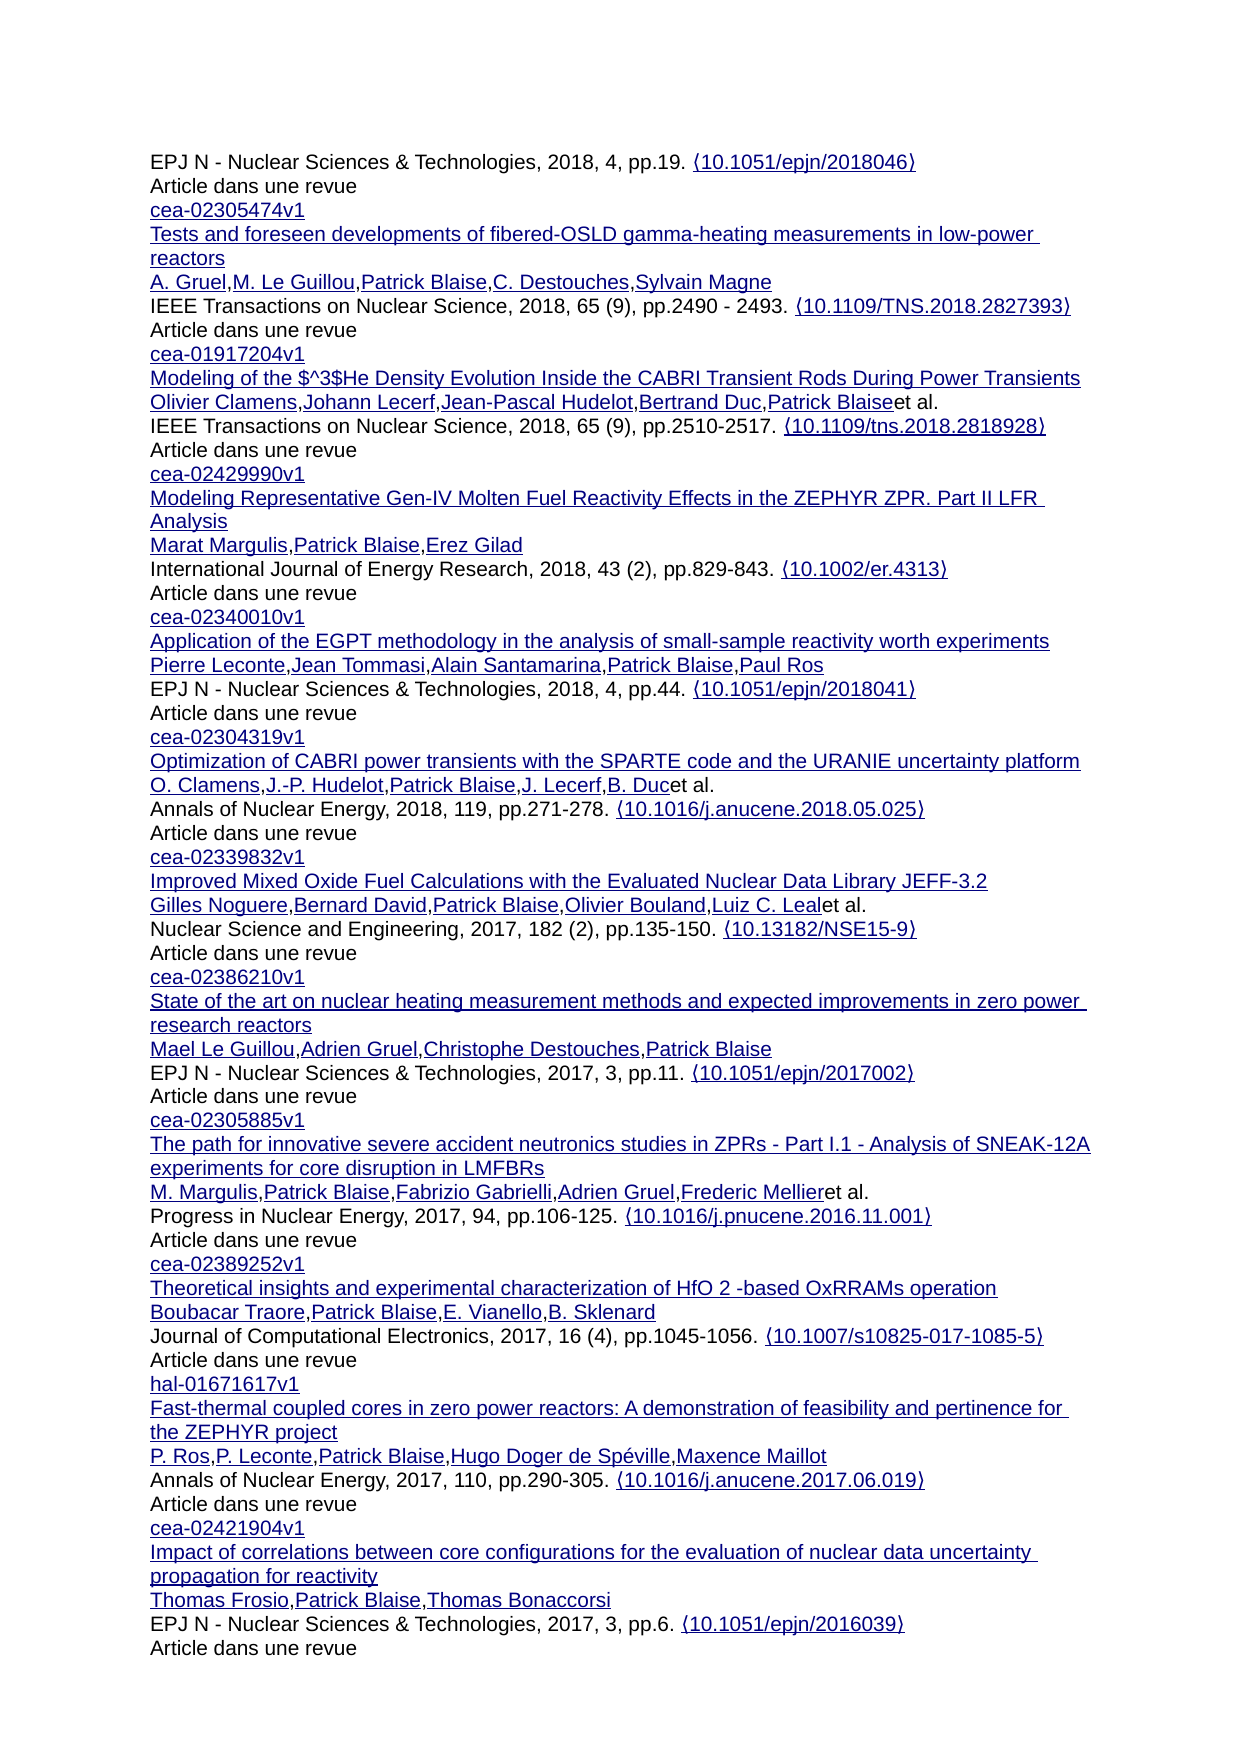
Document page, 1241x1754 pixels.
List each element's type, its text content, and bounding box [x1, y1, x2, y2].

table_cell Impact of correlations between core configurations for the evaluation of nuclear data uncertainty propagation for reactivity Thomas Frosio,Patrick Blaise,Thomas Bonaccorsi EPJ N - Nuclear Sciences & Technologies, 2017, 3, pp.6. ⟨10.1051/epjn/2016039⟩ Article dans une revue [150, 1540, 1090, 1659]
table_cell Theoretical insights and experimental characterization of HfO 2 -based OxRRAMs operation Boubacar Traore,Patrick Blaise,E. Vianello,B. Sklenard Journal of Computational Electronics, 2017, 16 (4), pp.1045-1056. ⟨10.1007/s10825-017-1085-5⟩ Article dans une revue hal-01671617v1 [150, 1276, 1090, 1396]
table_cell Improved Mixed Oxide Fuel Calculations with the Evaluated Nuclear Data Library JEFF-3.2 Gilles Noguere,Bernard David,Patrick Blaise,Olivier Bouland,Luiz C. Lealet al. Nuclear Science and Engineering, 2017, 182 (2), pp.135-150. ⟨10.13182/NSE15-9⟩ Article dans une revue cea-02386210v1 [150, 869, 1090, 988]
table_cell EPJ N - Nuclear Sciences & Technologies, 2018, 4, pp.19. ⟨10.1051/epjn/2018046⟩ Article dans une revue cea-02305474v1 [150, 150, 1090, 222]
table_cell The path for innovative severe accident neutronics studies in ZPRs - Part I.1 - Analysis of SNEAK-12A [150, 1132, 1090, 1153]
table_cell Tests and foreseen developments of fibered-OSLD gamma-heating measurements in low-power reactors A. Gruel,M. Le Guillou,Patrick Blaise,C. Destouches,Sylvain Magne IEEE Transactions on Nuclear Science, 2018, 65 (9), pp.2490 - 2493. ⟨10.1109/TNS.2018.2827393⟩ Article dans une revue cea-01917204v1 [150, 222, 1090, 366]
table_cell Modeling Representative Gen-IV Molten Fuel Reactivity Effects in the ZEPHYR ZPR. Part II LFR Analysis Marat Margulis,Patrick Blaise,Erez Gilad International Journal of Energy Research, 2018, 43 (2), pp.829-843. ⟨10.1002/er.4313⟩ Article dans une revue cea-02340010v1 [150, 485, 1090, 629]
table_cell Optimization of CABRI power transients with the SPARTE code and the URANIE uncertainty platform O. Clamens,J.-P. Hudelot,Patrick Blaise,J. Lecerf,B. Ducet al. Annals of Nuclear Energy, 2018, 119, pp.271-278. ⟨10.1016/j.anucene.2018.05.025⟩ Article dans une revue cea-02339832v1 [150, 749, 1090, 869]
table_cell Application of the EGPT methodology in the analysis of small-sample reactivity worth experiments Pierre Leconte,Jean Tommasi,Alain Santamarina,Patrick Blaise,Paul Ros EPJ N - Nuclear Sciences & Technologies, 2018, 4, pp.44. ⟨10.1051/epjn/2018041⟩ Article dans une revue cea-02304319v1 [150, 629, 1090, 749]
table_cell Fast-thermal coupled cores in zero power reactors: A demonstration of feasibility and pertinence for the ZEPHYR project P. Ros,P. Leconte,Patrick Blaise,Hugo Doger de Spéville,Maxence Maillot Annals of Nuclear Energy, 2017, 110, pp.290-305. ⟨10.1016/j.anucene.2017.06.019⟩ Article dans une revue cea-02421904v1 [150, 1396, 1090, 1539]
table_cell Modeling of the $^3$He Density Evolution Inside the CABRI Transient Rods During Power Transients Olivier Clamens,Johann Lecerf,Jean-Pascal Hudelot,Bertrand Duc,Patrick Blaiseet al. IEEE Transactions on Nuclear Science, 2018, 65 (9), pp.2510-2517. ⟨10.1109/tns.2018.2818928⟩ Article dans une revue cea-02429990v1 [150, 366, 1090, 485]
table_cell State of the art on nuclear heating measurement methods and expected improvements in zero power research reactors Mael Le Guillou,Adrien Gruel,Christophe Destouches,Patrick Blaise EPJ N - Nuclear Sciences & Technologies, 2017, 3, pp.11. ⟨10.1051/epjn/2017002⟩ Article dans une revue cea-02305885v1 [150, 989, 1090, 1132]
table_cell experiments for core disruption in LMFBRs M. Margulis,Patrick Blaise,Fabrizio Gabrielli,Adrien Gruel,Frederic Mellieret al. Progress in Nuclear Energy, 2017, 94, pp.106-125. ⟨10.1016/j.pnucene.2016.11.001⟩ Article dans une revue cea-02389252v1 [150, 1154, 1090, 1276]
